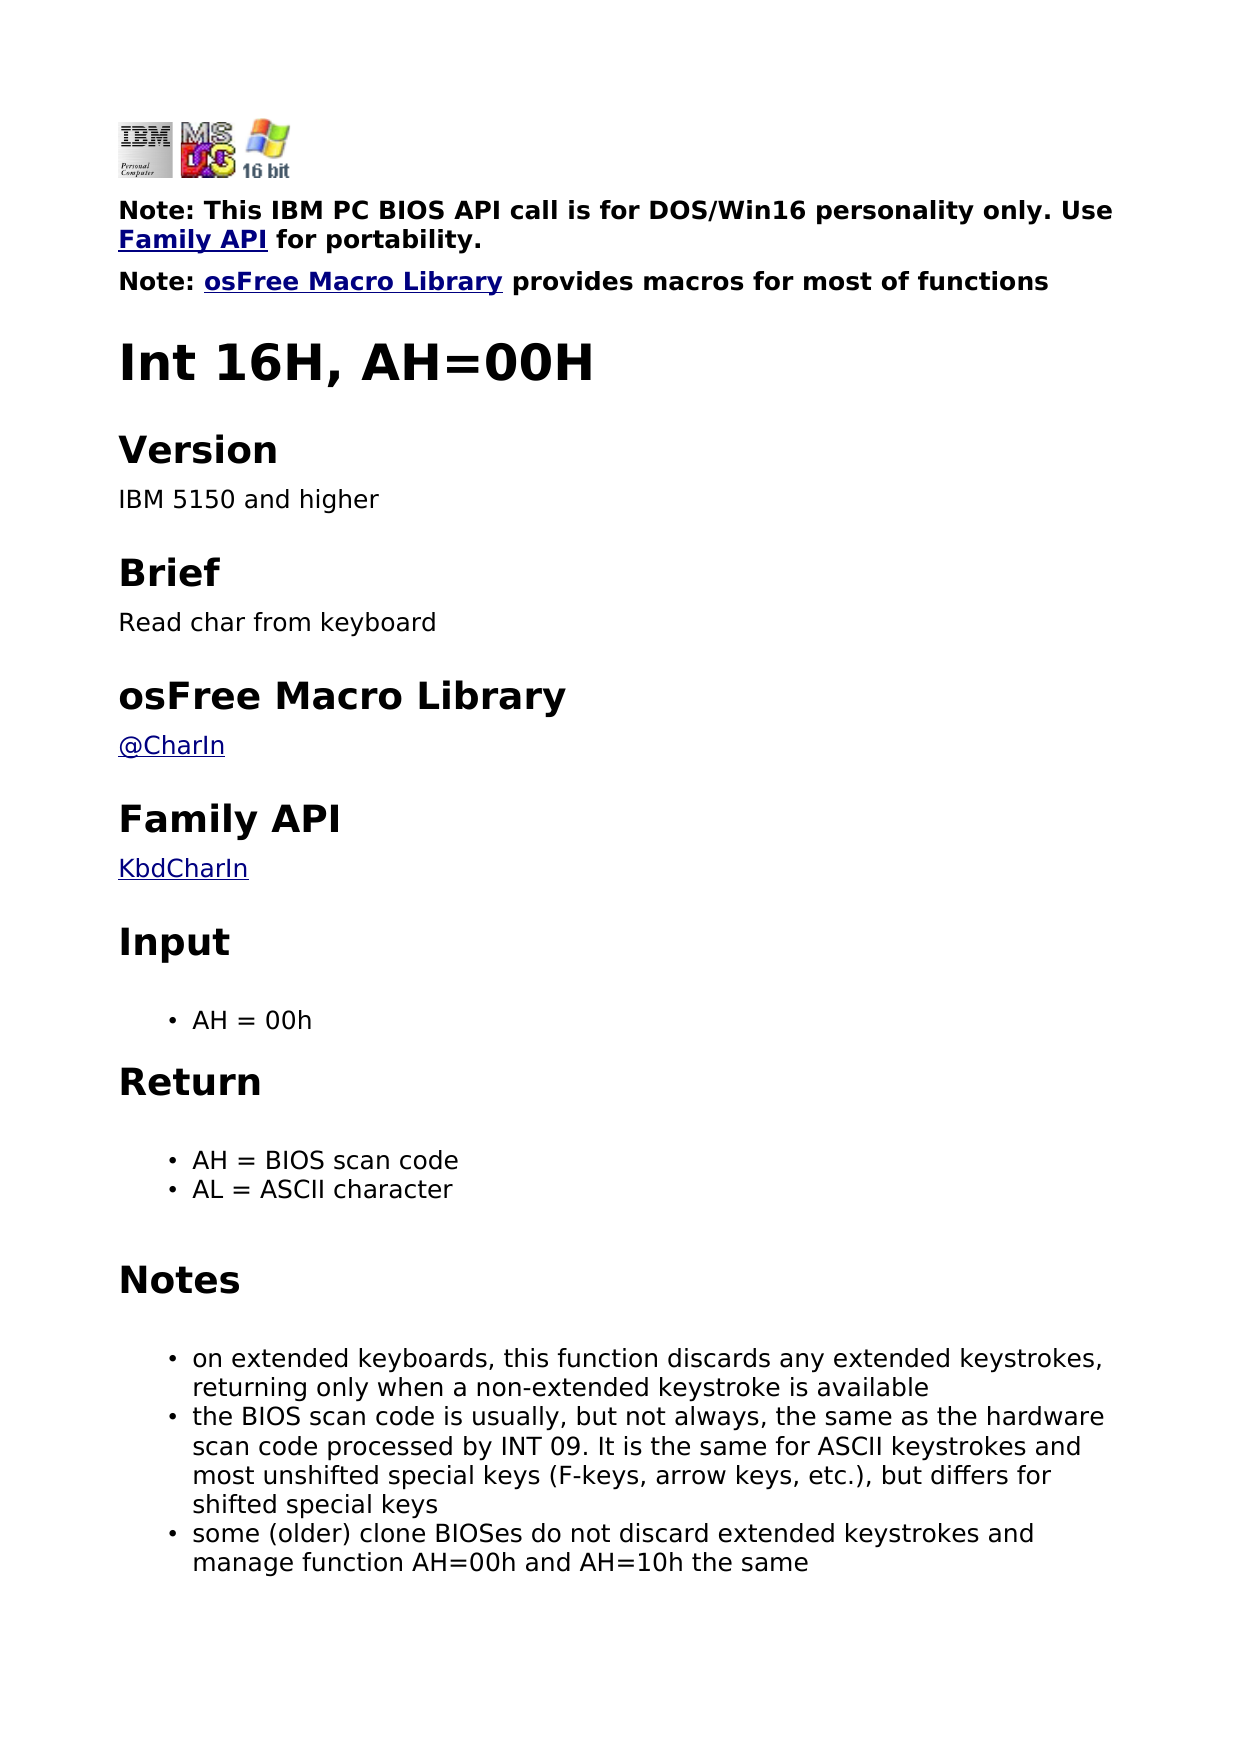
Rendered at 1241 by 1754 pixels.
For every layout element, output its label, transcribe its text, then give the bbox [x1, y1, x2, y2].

subtitle Notes [118, 1259, 1122, 1302]
subtitle Input [118, 920, 1122, 964]
subtitle Version [118, 429, 1122, 473]
text KbdCharIn [118, 854, 1122, 883]
picture [118, 122, 173, 178]
list the BIOS scan code is usually, but not always, the same as the hardware scan code processed by INT 09. It is the same for ASCII keystrokes and most unshifted special keys (F-keys, arrow keys, etc.), but differs for shifted special keys [177, 1403, 1122, 1519]
list AH = BIOS scan code [177, 1146, 1122, 1175]
picture [243, 118, 291, 178]
text @CharIn [118, 731, 1122, 760]
subtitle osFree Macro Library [118, 675, 1122, 718]
subtitle Return [118, 1060, 1122, 1104]
subtitle Int 16H, AH=00H [118, 333, 1122, 392]
subtitle Family API [118, 798, 1122, 841]
list some (older) clone BIOSes do not discard extended keystrokes and manage function AH=00h and AH=10h the same [177, 1519, 1122, 1578]
list on extended keyboards, this function discards any extended keystrokes, returning only when a non-extended keystroke is available [177, 1344, 1122, 1403]
text Note: This IBM PC BIOS API call is for DOS/Win16 personality only. Use Family API for portability. [118, 196, 1122, 254]
text Read char from keyboard [118, 608, 1122, 637]
text Note: osFree Macro Library provides macros for most of functions [118, 267, 1122, 296]
list AH = 00h [177, 1006, 1122, 1035]
picture [180, 122, 236, 178]
list AL = ASCII character [177, 1175, 1122, 1204]
subtitle Brief [118, 552, 1122, 596]
text IBM 5150 and higher [118, 485, 1122, 514]
